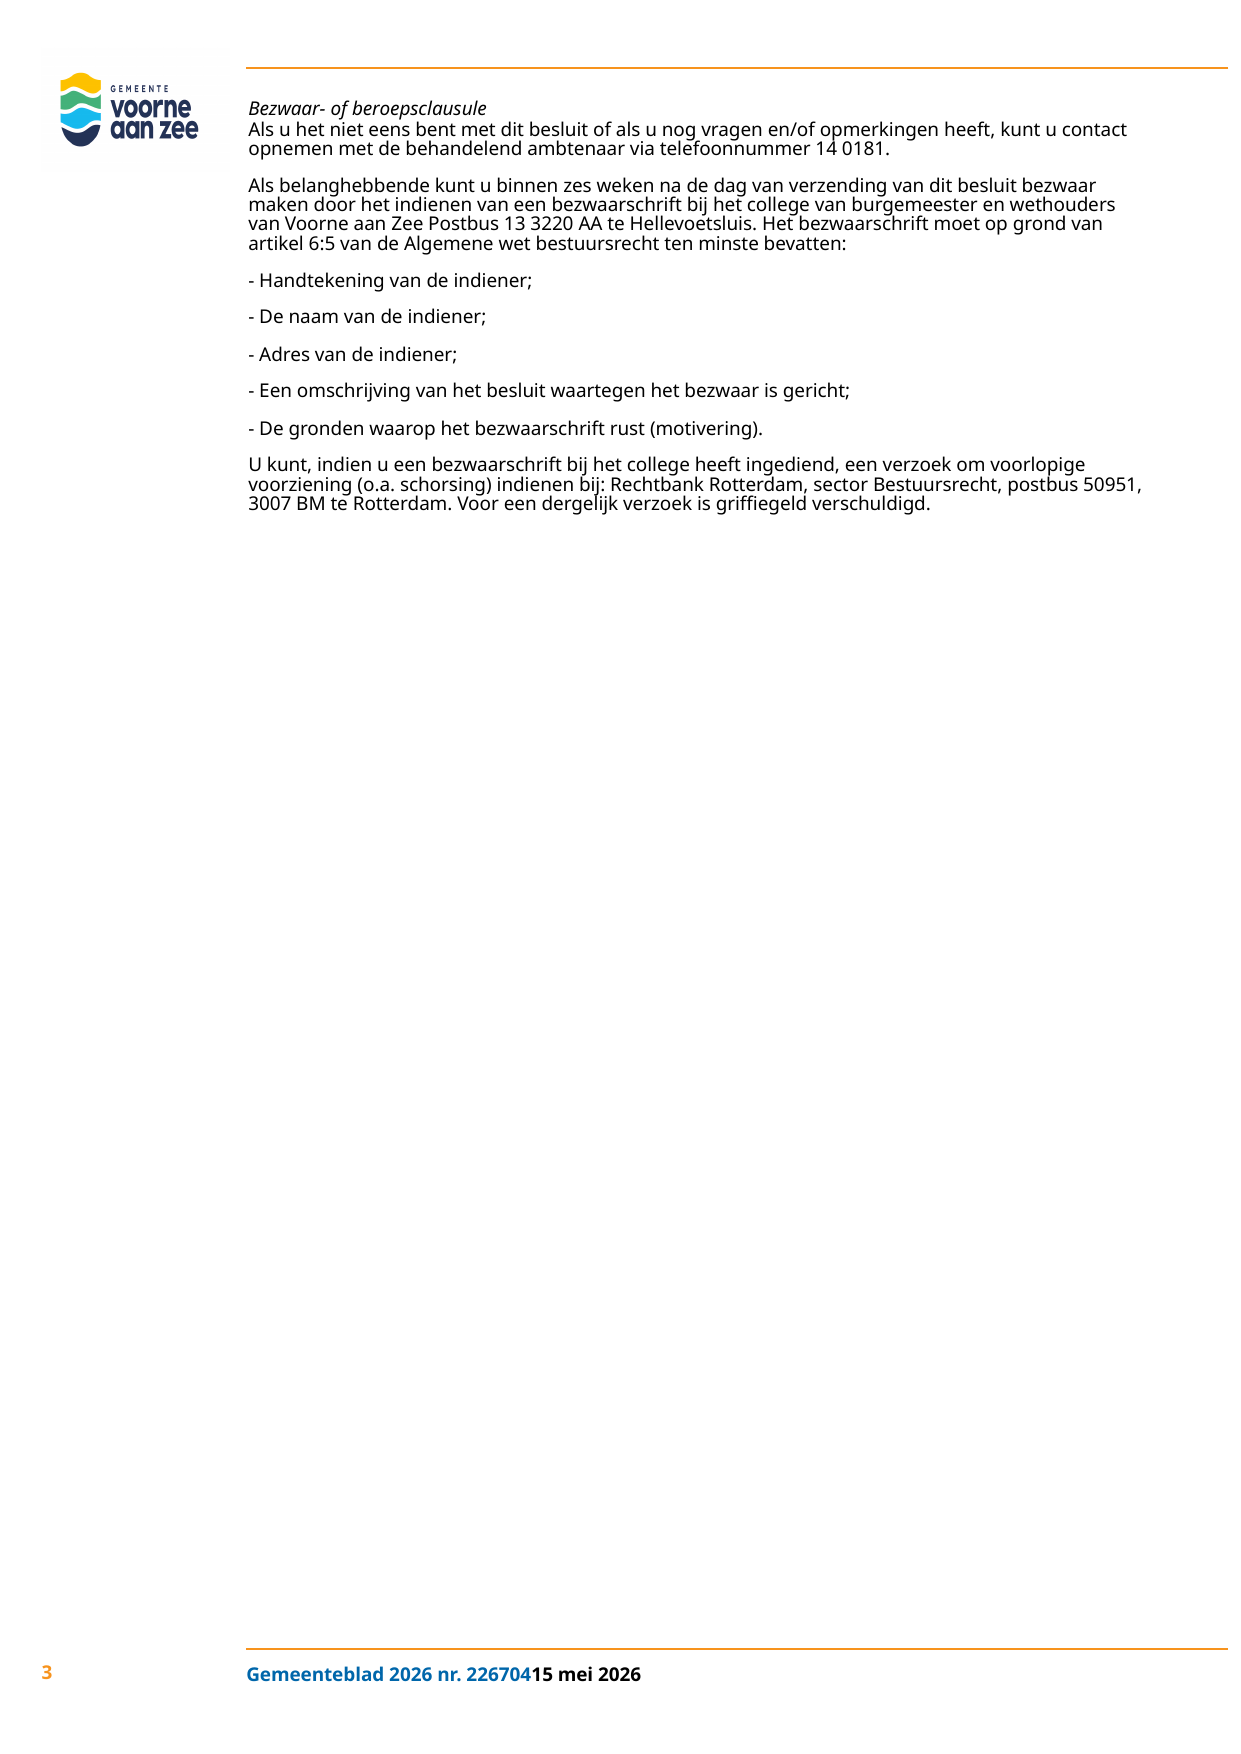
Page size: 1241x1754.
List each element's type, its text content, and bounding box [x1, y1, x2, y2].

text - De naam van de indiener; [248, 308, 1152, 328]
text Bezwaar- of beroepsclausule [248, 95, 1152, 121]
text - Adres van de indiener; [248, 346, 1152, 365]
text - De gronden waarop het bezwaarschrift rust (motivering). [248, 419, 1152, 439]
text - Handtekening van de indiener; [248, 272, 1152, 291]
picture [41, 47, 231, 172]
text U kunt, indien u een bezwaarschrift bij het college heeft ingediend, een verzoek om voorlopige voorziening (o.a. schorsing) indienen bij: Rechtbank Rotterdam, sector Bestuursrecht, postbus 50951, 3007 BM te Rotterdam. Voor een dergelijk verzoek is griffiegeld verschuldigd. [248, 456, 1152, 514]
text Als belanghebbende kunt u binnen zes weken na de dag van verzending van dit besluit bezwaar maken door het indienen van een bezwaarschrift bij het college van burgemeester en wethouders van Voorne aan Zee Postbus 13 3220 AA te Hellevoetsluis. Het bezwaarschrift moet op grond van artikel 6:5 van de Algemene wet bestuursrecht ten minste bevatten: [248, 177, 1152, 254]
text - Een omschrijving van het besluit waartegen het bezwaar is gericht; [248, 382, 1152, 402]
text Als u het niet eens bent met dit besluit of als u nog vragen en/of opmerkingen heeft, kunt u contact opnemen met de behandelend ambtenaar via telefoonnummer 14 0181. [248, 121, 1152, 159]
